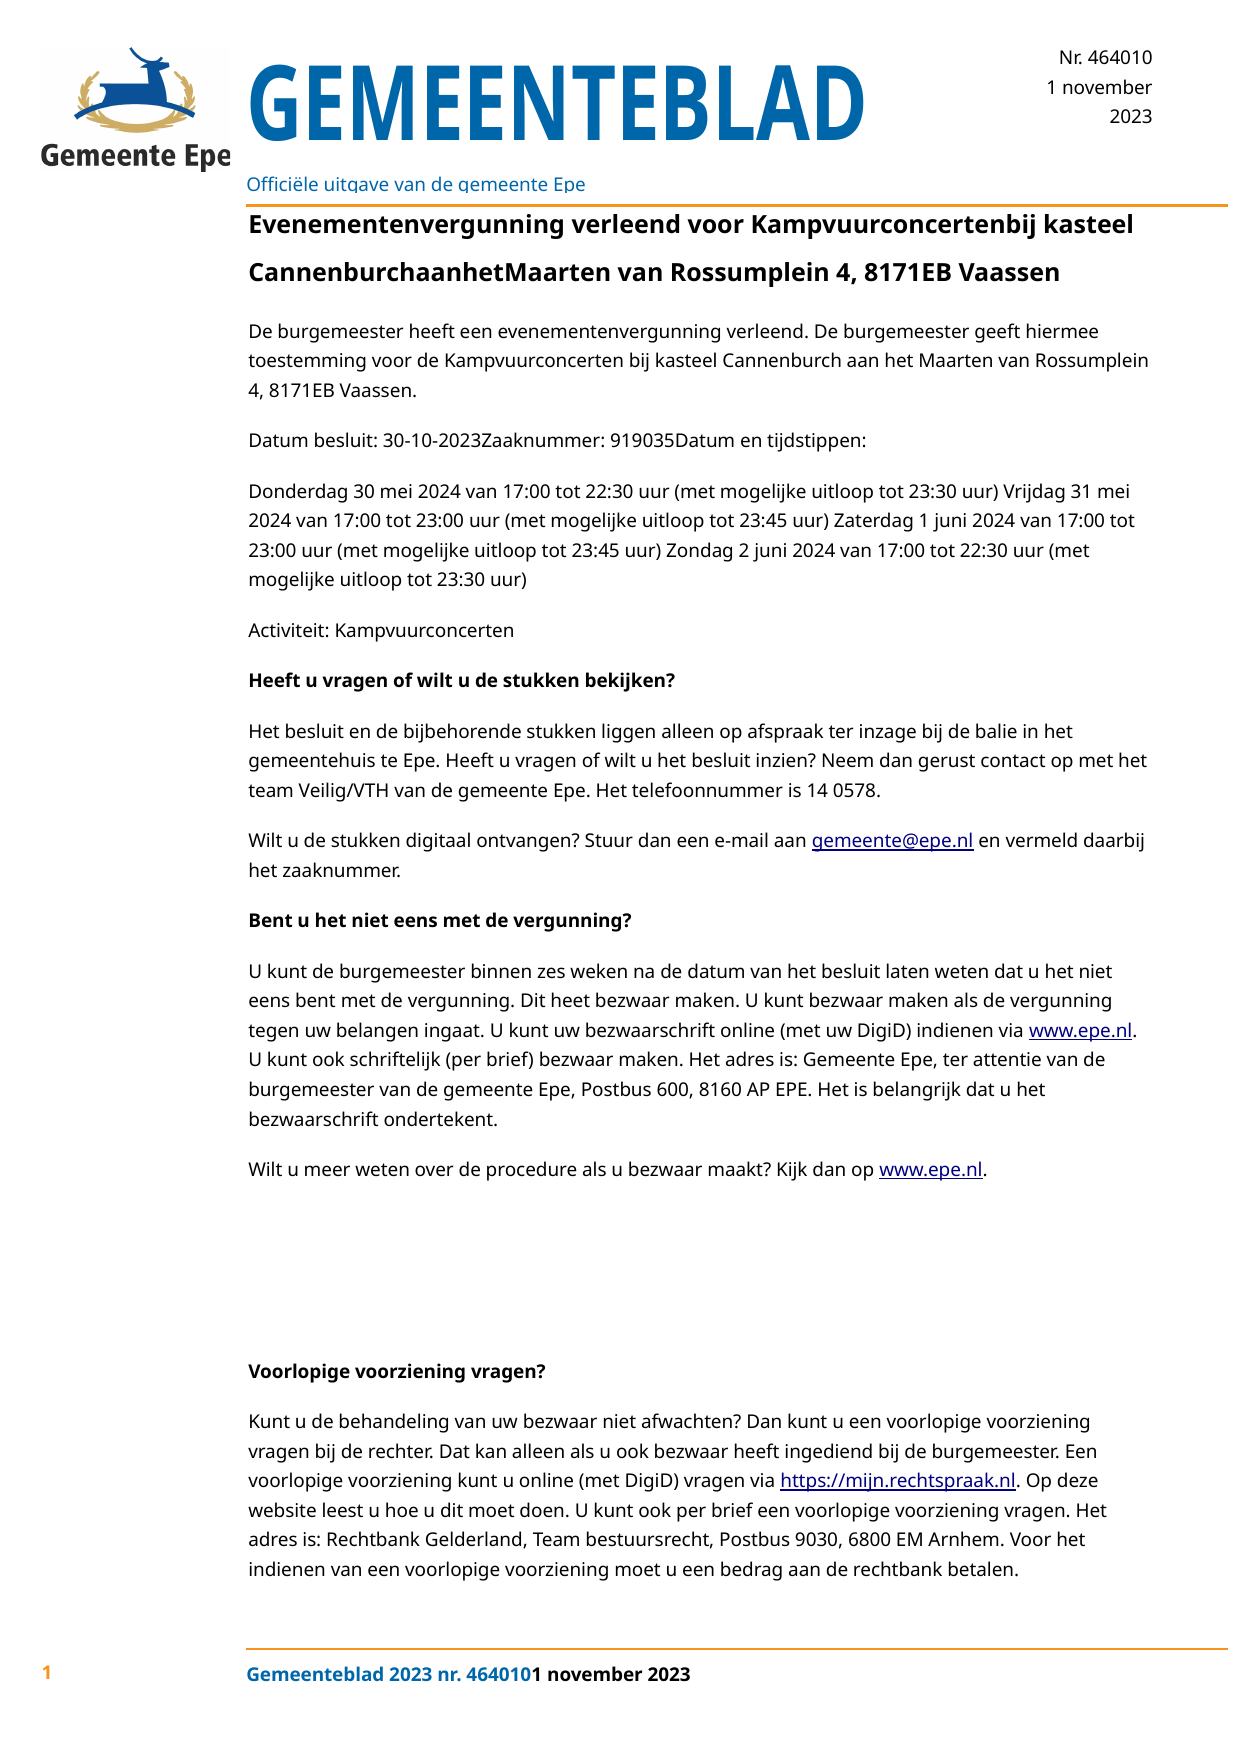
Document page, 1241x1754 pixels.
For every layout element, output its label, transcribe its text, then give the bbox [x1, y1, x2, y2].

text Activiteit: Kampvuurconcerten [248, 617, 1152, 643]
text De burgemeester heeft een evenementenvergunning verleend. De burgemeester geeft hiermee toestemming voor de Kampvuurconcerten bij kasteel Cannenburch aan het Maarten van Rossumplein 4, 8171EB Vaassen. [248, 318, 1152, 403]
text Heeft u vragen of wilt u de stukken bekijken? [248, 667, 1152, 693]
text Donderdag 30 mei 2024 van 17:00 tot 22:30 uur (met mogelijke uitloop tot 23:30 uur) Vrijdag 31 mei 2024 van 17:00 tot 23:00 uur (met mogelijke uitloop tot 23:45 uur) Zaterdag 1 juni 2024 van 17:00 tot 23:00 uur (met mogelijke uitloop tot 23:45 uur) Zondag 2 juni 2024 van 17:00 tot 22:30 uur (met mogelijke uitloop tot 23:30 uur) [248, 478, 1152, 592]
text Evenementenvergunning verleend voor Kampvuurconcertenbij kasteel CannenburchaanhetMaarten van Rossumplein 4, 8171EB Vaassen [248, 207, 1152, 288]
picture [41, 47, 231, 172]
text Wilt u meer weten over de procedure als u bezwaar maakt? Kijk dan op www.epe.nl. [248, 1156, 1152, 1182]
text Wilt u de stukken digitaal ontvangen? Stuur dan een e-mail aan gemeente@epe.nl en vermeld daarbij het zaaknummer. [248, 827, 1152, 883]
text Bent u het niet eens met de vergunning? [248, 907, 1152, 933]
text Voorlopige voorziening vragen? [248, 1358, 1152, 1384]
text U kunt de burgemeester binnen zes weken na de datum van het besluit laten weten dat u het niet eens bent met de vergunning. Dit heet bezwaar maken. U kunt bezwaar maken als de vergunning tegen uw belangen ingaat. U kunt uw bezwaarschrift online (met uw DigiD) indienen via www.epe.nl. U kunt ook schriftelijk (per brief) bezwaar maken. Het adres is: Gemeente Epe, ter attentie van de burgemeester van de gemeente Epe, Postbus 600, 8160 AP EPE. Het is belangrijk dat u het bezwaarschrift ondertekent. [248, 958, 1152, 1132]
text Het besluit en de bijbehorende stukken liggen alleen op afspraak ter inzage bij de balie in het gemeentehuis te Epe. Heeft u vragen of wilt u het besluit inzien? Neem dan gerust contact op met het team Veilig/VTH van de gemeente Epe. Het telefoonnummer is 14 0578. [248, 718, 1152, 803]
text Kunt u de behandeling van uw bezwaar niet afwachten? Dan kunt u een voorlopige voorziening vragen bij de rechter. Dat kan alleen als u ook bezwaar heeft ingediend bij de burgemeester. Een voorlopige voorziening kunt u online (met DigiD) vragen via https://mijn.rechtspraak.nl. Op deze website leest u hoe u dit moet doen. U kunt ook per brief een voorlopige voorziening vragen. Het adres is: Rechtbank Gelderland, Team bestuursrecht, Postbus 9030, 6800 EM Arnhem. Voor het indienen van een voorlopige voorziening moet u een bedrag aan de rechtbank betalen. [248, 1408, 1152, 1582]
text Datum besluit: 30-10-2023Zaaknummer: 919035Datum en tijdstippen: [248, 427, 1152, 453]
